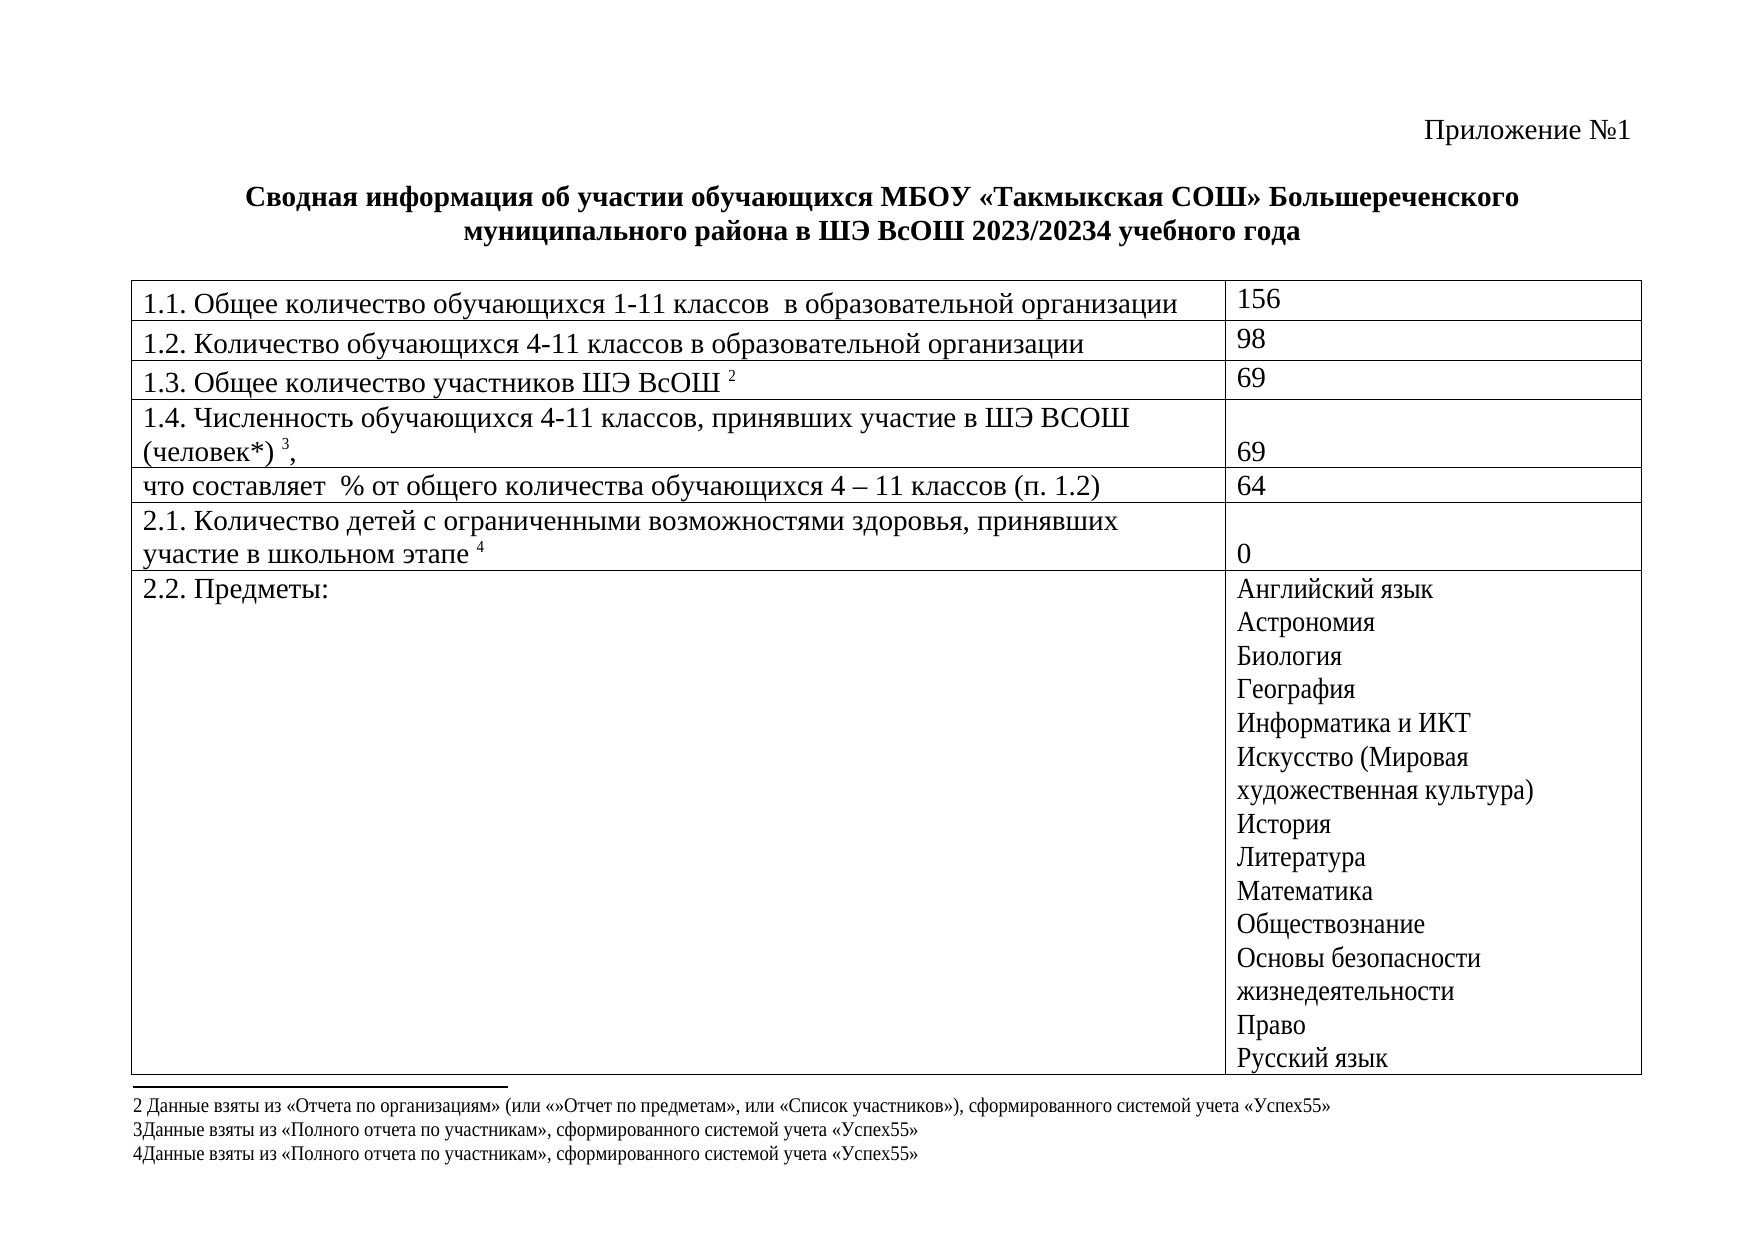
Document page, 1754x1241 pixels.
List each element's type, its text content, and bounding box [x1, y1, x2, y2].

table_cell Английский язык Астрономия Биология География Информатика и ИКТ Искусство (Мировая художественная культура) История Литература Математика Обществознание Основы безопасности жизнедеятельности Право Русский язык [1226, 571, 1641, 1074]
table_header 156 [1226, 281, 1641, 320]
table_cell 69 [1226, 400, 1641, 467]
table_cell 69 [1226, 361, 1641, 399]
table_cell 1.2. Количество обучающихся 4-11 классов в образовательной организации [132, 321, 1225, 359]
text Приложение №1 [133, 112, 1631, 146]
table_cell 64 [1226, 468, 1641, 502]
table_header 1.1. Общее количество обучающихся 1-11 классов в образовательной организации [132, 281, 1225, 320]
table_cell 1.4. Численность обучающихся 4-11 классов, принявших участие в ШЭ ВСОШ (человек*) , [132, 400, 1225, 467]
table_cell 98 [1226, 321, 1641, 359]
table_cell 0 [1226, 503, 1641, 570]
text Сводная информация об участии обучающихся МБОУ «Такмыкская СОШ» Большереченского муниципального района в ШЭ ВсОШ 2023/20234 учебного года [133, 179, 1631, 247]
table_cell 2.1. Количество детей с ограниченными возможностями здоровья, принявших участие в школьном этапе [132, 503, 1225, 570]
table_cell 2.2. Предметы: [132, 571, 1225, 1074]
table_cell что составляет % от общего количества обучающихся 4 – 11 классов (п. 1.2) [132, 468, 1225, 502]
table_cell 1.3. Общее количество участников ШЭ ВсОШ [132, 361, 1225, 399]
